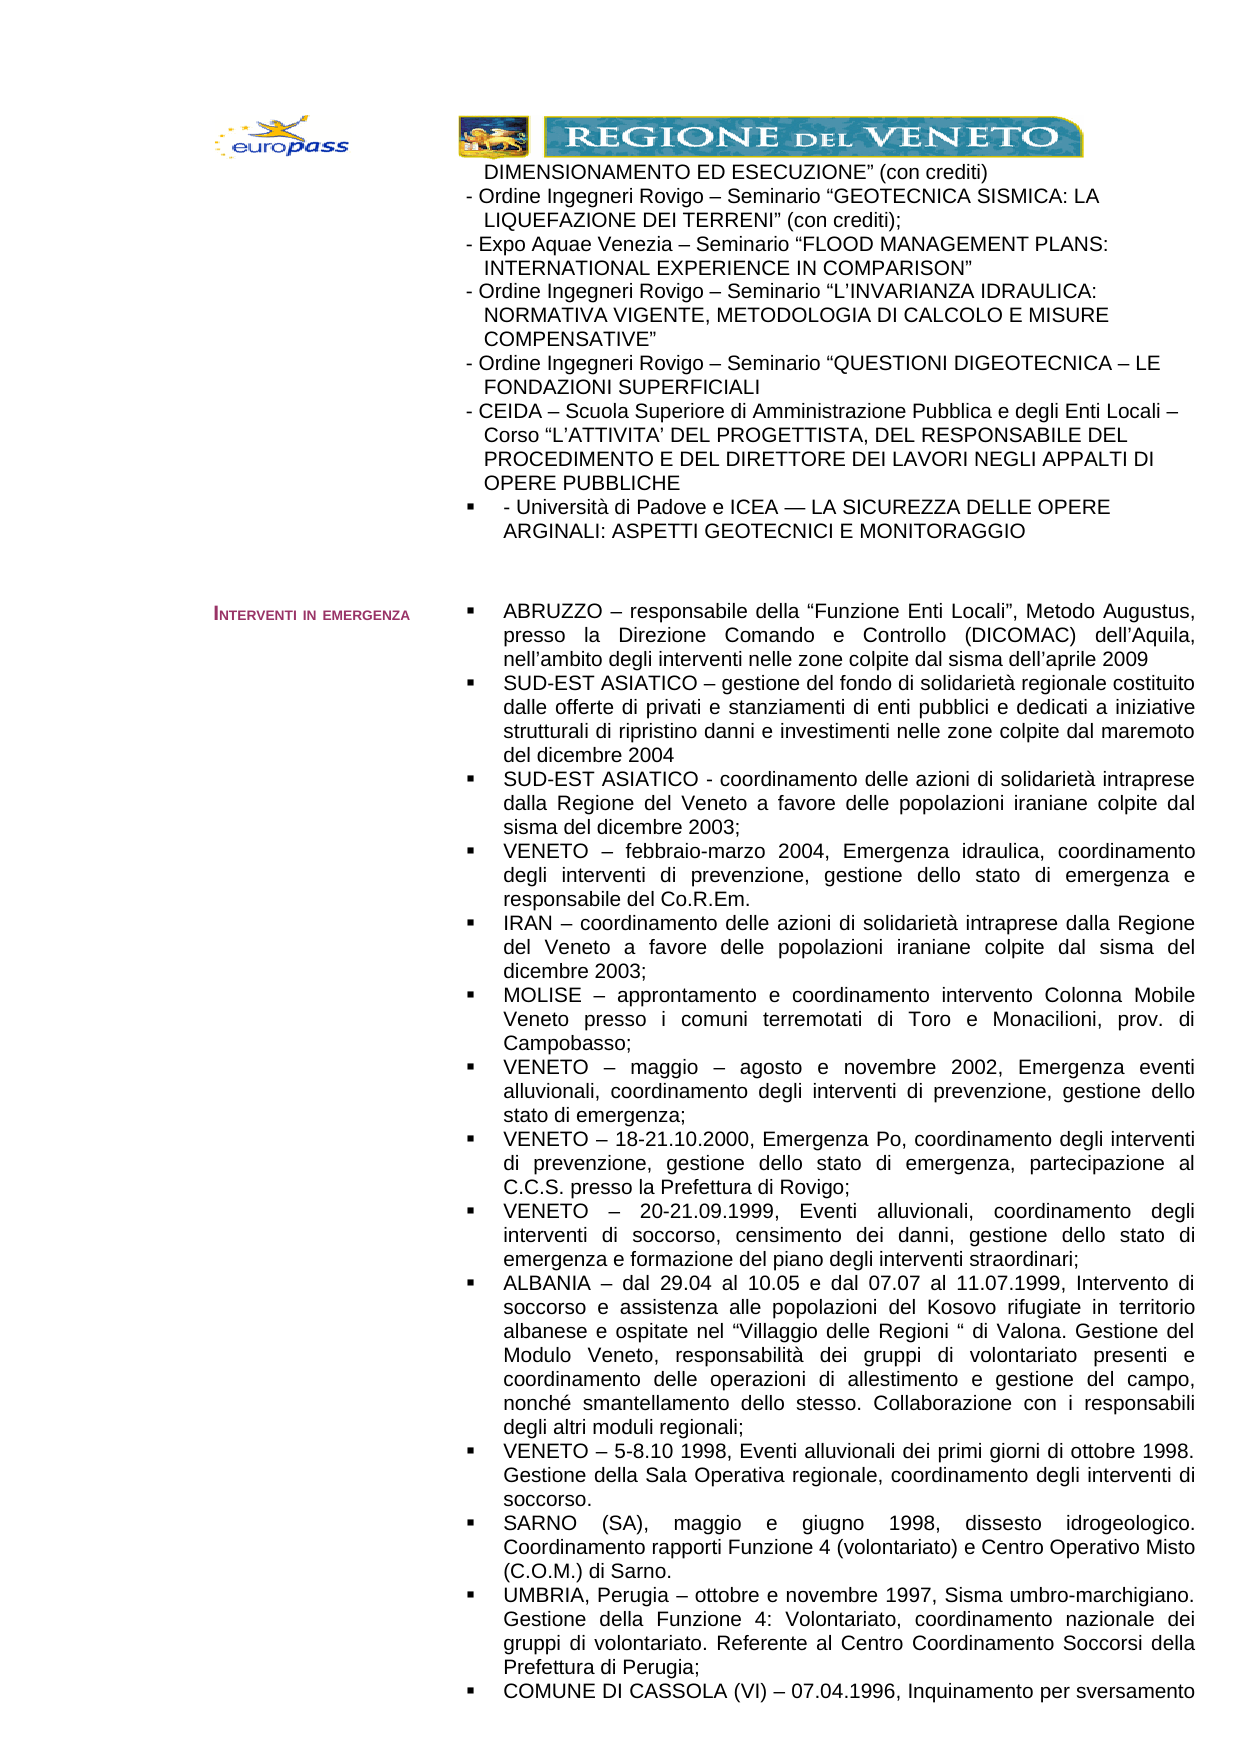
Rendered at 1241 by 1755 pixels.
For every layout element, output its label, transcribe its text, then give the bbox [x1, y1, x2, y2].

table_cell DIMENSIONAMENTO ED ESECUZIONE” (con crediti) - Ordine Ingegneri Rovigo – Seminario “GEOTECNICA SISMICA: LA LIQUEFAZIONE DEI TERRENI” (con crediti); - Expo Aquae Venezia – Seminario “FLOOD MANAGEMENT PLANS: INTERNATIONAL EXPERIENCE IN COMPARISON” - Ordine Ingegneri Rovigo – Seminario “L’INVARIANZA IDRAULICA: NORMATIVA VIGENTE, METODOLOGIA DI CALCOLO E MISURE COMPENSATIVE” - Ordine Ingegneri Rovigo – Seminario “QUESTIONI DIGEOTECNICA – LE FONDAZIONI SUPERFICIALI - CEIDA – Scuola Superiore di Amministrazione Pubblica e degli Enti Locali – Corso “L’ATTIVITA’ DEL PROGETTISTA, DEL RESPONSABILE DEL PROCEDIMENTO E DEL DIRETTORE DEI LAVORI NEGLI APPALTI DI OPERE PUBBLICHE - Università di Padove e ICEA — La sicurezza delle opere arginali: Aspetti geotecnici e monitoraggio [454, 160, 1207, 543]
table_cell [118, 160, 425, 543]
table_cell [425, 160, 454, 543]
picture [458, 115, 1084, 160]
table_header [425, 599, 454, 1703]
table_header ABRUZZO – responsabile della “Funzione Enti Locali”, Metodo Augustus, presso la Direzione Comando e Controllo (DICOMAC) dell’Aquila, nell’ambito degli interventi nelle zone colpite dal sisma dell’aprile 2009 SUD-EST ASIATICO – gestione del fondo di solidarietà regionale costituito dalle offerte di privati e stanziamenti di enti pubblici e dedicati a iniziative strutturali di ripristino danni e investimenti nelle zone colpite dal maremoto del dicembre 2004 SUD-EST ASIATICO - coordinamento delle azioni di solidarietà intraprese dalla Regione del Veneto a favore delle popolazioni iraniane colpite dal sisma del dicembre 2003; VENETO – febbraio-marzo 2004, Emergenza idraulica, coordinamento degli interventi di prevenzione, gestione dello stato di emergenza e responsabile del Co.R.Em. IRAN – coordinamento delle azioni di solidarietà intraprese dalla Regione del Veneto a favore delle popolazioni iraniane colpite dal sisma del dicembre 2003; MOLISE – approntamento e coordinamento intervento Colonna Mobile Veneto presso i comuni terremotati di Toro e Monacilioni, prov. di Campobasso; VENETO – maggio – agosto e novembre 2002, Emergenza eventi alluvionali, coordinamento degli interventi di prevenzione, gestione dello stato di emergenza; VENETO – 18-21.10.2000, Emergenza Po, coordinamento degli interventi di prevenzione, gestione dello stato di emergenza, partecipazione al C.C.S. presso la Prefettura di Rovigo; VENETO – 20-21.09.1999, Eventi alluvionali, coordinamento degli interventi di soccorso, censimento dei danni, gestione dello stato di emergenza e formazione del piano degli interventi straordinari; ALBANIA – dal 29.04 al 10.05 e dal 07.07 al 11.07.1999, Intervento di soccorso e assistenza alle popolazioni del Kosovo rifugiate in territorio albanese e ospitate nel “Villaggio delle Regioni “ di Valona. Gestione del Modulo Veneto, responsabilità dei gruppi di volontariato presenti e coordinamento delle operazioni di allestimento e gestione del campo, nonché smantellamento dello stesso. Collaborazione con i responsabili degli altri moduli regionali; VENETO – 5-8.10 1998, Eventi alluvionali dei primi giorni di ottobre 1998. Gestione della Sala Operativa regionale, coordinamento degli interventi di soccorso. SARNO (SA), maggio e giugno 1998, dissesto idrogeologico. Coordinamento rapporti Funzione 4 (volontariato) e Centro Operativo Misto (C.O.M.) di Sarno. UMBRIA, Perugia – ottobre e novembre 1997, Sisma umbro-marchigiano. Gestione della Funzione 4: Volontariato, coordinamento nazionale dei gruppi di volontariato. Referente al Centro Coordinamento Soccorsi della Prefettura di Perugia; COMUNE DI CASSOLA (VI) – 07.04.1996, Inquinamento per sversamento [454, 599, 1207, 1703]
picture [214, 115, 353, 160]
table_header Interventi in emergenza [118, 599, 425, 1703]
